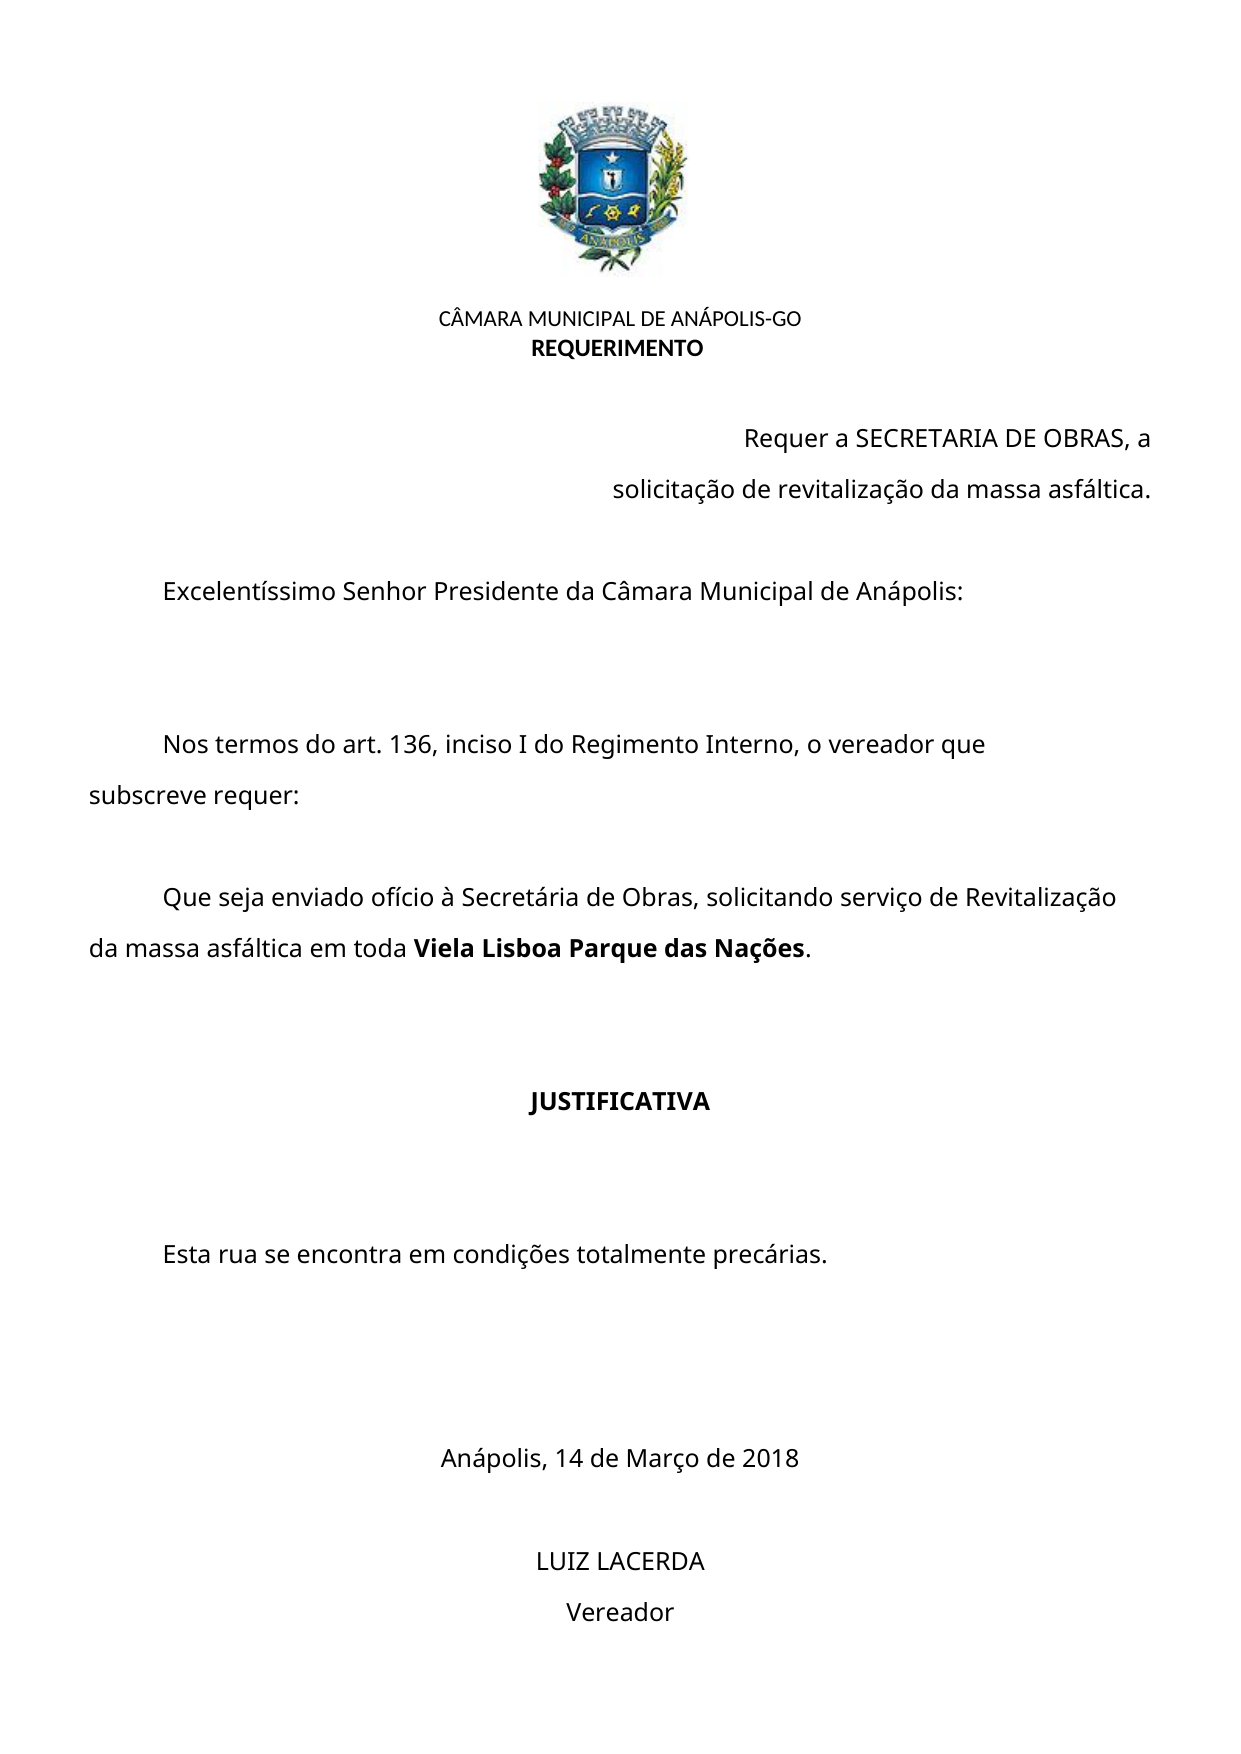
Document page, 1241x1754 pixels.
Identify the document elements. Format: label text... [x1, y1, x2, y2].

text LUIZ LACERDA [89, 1543, 1152, 1577]
text subscreve requer: [89, 777, 1152, 812]
text Nos termos do art. 136, inciso I do Regimento Interno, o vereador que [89, 726, 1152, 761]
picture [538, 102, 695, 277]
text Esta rua se encontra em condições totalmente precárias. [89, 1237, 1152, 1271]
text Anápolis, 14 de Março de 2018 [89, 1441, 1152, 1475]
text CÂMARA MUNICIPAL DE ANÁPOLIS-GO [89, 304, 1152, 332]
text Excelentíssimo Senhor Presidente da Câmara Municipal de Anápolis: [89, 573, 1152, 607]
text Que seja enviado ofício à Secretária de Obras, solicitando serviço de Revitalização da massa asfáltica em toda Viela Lisboa Parque das Nações. [89, 879, 1152, 965]
text Vereador [89, 1594, 1152, 1628]
text JUSTIFICATIVA [89, 1084, 1152, 1118]
text Requer a SECRETARIA DE OBRAS, a solicitação de revitalização da massa asfáltica. [89, 420, 1152, 556]
text REQUERIMENTO [89, 332, 1152, 363]
